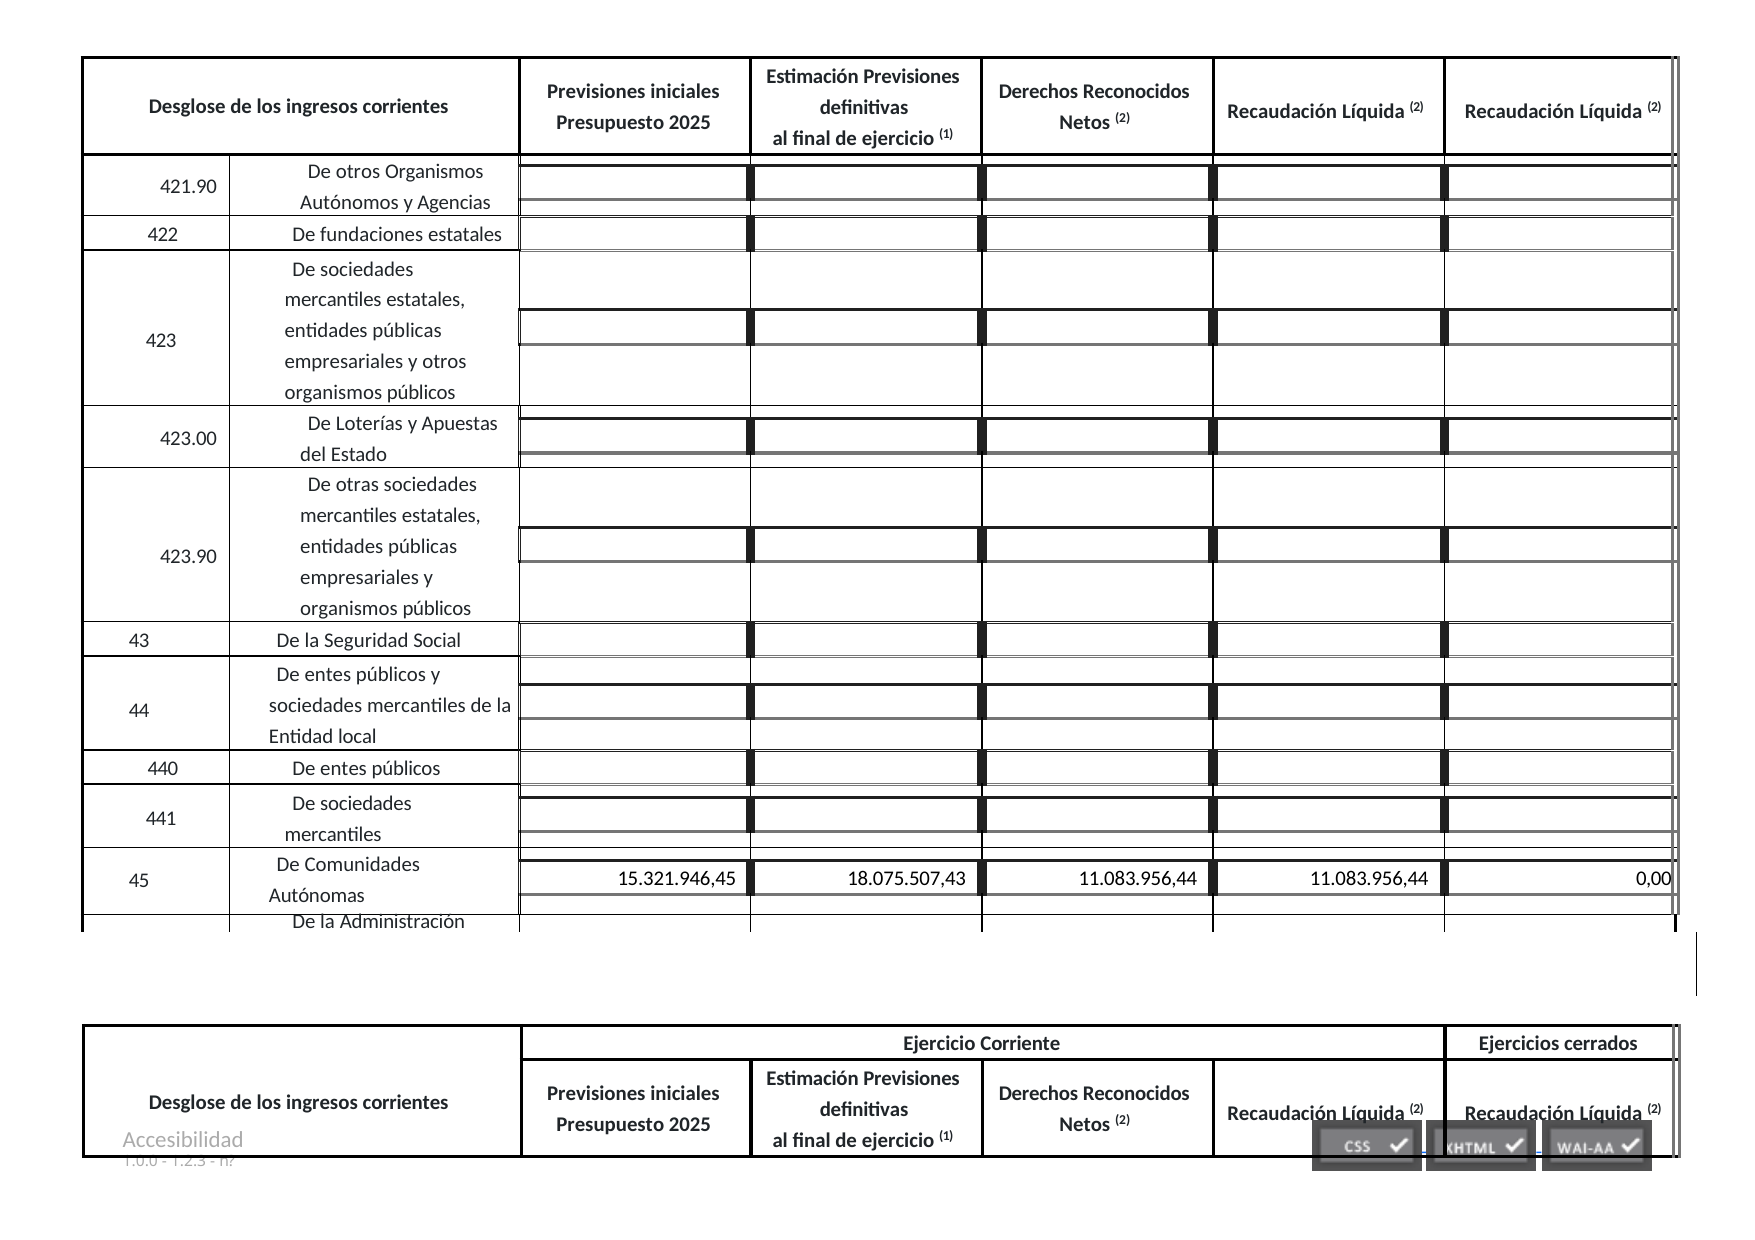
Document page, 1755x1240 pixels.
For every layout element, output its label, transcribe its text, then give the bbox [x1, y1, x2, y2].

table_header [60, 56, 81, 914]
table_cell [1445, 201, 1671, 215]
table_cell [983, 252, 1212, 308]
table_cell [983, 915, 1212, 932]
table_cell [521, 201, 750, 215]
table_cell [751, 896, 981, 914]
table_cell [755, 529, 977, 560]
table_cell De otros Organismos Autónomos y Agencias [230, 156, 518, 215]
table_cell [230, 932, 519, 996]
table_cell 18.075.507,43 [755, 862, 977, 893]
table_cell [987, 752, 1208, 783]
table_cell [1449, 311, 1671, 343]
table_cell [983, 720, 1212, 749]
table_cell [1445, 786, 1671, 796]
table_cell [521, 420, 746, 451]
table_cell 423 [84, 251, 229, 405]
table_cell [751, 156, 981, 164]
table_cell [751, 932, 982, 996]
table_cell [1445, 658, 1671, 683]
table_cell [1218, 218, 1440, 249]
table_cell [520, 346, 750, 405]
table_cell [1445, 833, 1671, 847]
table_cell 422 [84, 216, 229, 249]
table_cell [1445, 346, 1671, 405]
table_cell [60, 932, 82, 996]
table_cell [520, 252, 750, 308]
table_cell [982, 932, 1213, 996]
table_cell 441 [84, 785, 229, 847]
table_cell [987, 686, 1208, 717]
table_header [1680, 56, 1696, 914]
table_cell [1214, 468, 1444, 526]
table_header Desglose de los ingresos corrientes [84, 59, 518, 153]
table_cell [1214, 658, 1444, 683]
table_cell [1214, 156, 1444, 164]
table_cell [751, 455, 981, 467]
table_header [60, 1024, 82, 1045]
table_cell [983, 406, 1212, 417]
table_cell [755, 799, 977, 830]
table_cell [521, 786, 750, 796]
table_cell [755, 752, 977, 783]
table_cell 423.00 [84, 406, 229, 467]
table_cell [1449, 420, 1671, 451]
table_cell [755, 311, 977, 343]
table_cell Recaudación Líquida (2) [1446, 59, 1671, 153]
table_cell 15.321.946,45 [521, 862, 746, 893]
table_cell [983, 346, 1212, 405]
table_cell [521, 455, 750, 467]
table_cell [1449, 218, 1671, 249]
table_cell Derechos Reconocidos Netos (2) [983, 59, 1212, 153]
table_cell [1449, 752, 1671, 783]
table_cell [987, 311, 1208, 343]
table_cell Estimación Previsiones definitivas al final de ejercicio (1) [752, 59, 980, 153]
table_cell [1214, 346, 1444, 405]
table_cell De entes públicos y sociedades mercantiles de la Entidad local [230, 657, 518, 749]
table_cell [987, 529, 1208, 560]
table_cell [1218, 624, 1440, 655]
table_cell [987, 799, 1208, 830]
table_cell [987, 420, 1208, 451]
table_cell [521, 406, 750, 417]
table_cell [983, 468, 1212, 526]
table_cell De Loterías y Apuestas del Estado [230, 406, 518, 467]
table_cell [521, 311, 746, 343]
table_cell Recaudación Líquida (2) [1215, 59, 1443, 153]
table_cell [520, 563, 750, 621]
table_cell [1445, 406, 1671, 417]
table_cell [1444, 932, 1676, 996]
table_cell [751, 468, 981, 526]
table_cell [983, 658, 1212, 683]
table_cell [82, 932, 229, 996]
table_cell [983, 833, 1212, 847]
table_cell [1449, 624, 1671, 655]
table_cell De otras sociedades mercantiles estatales, entidades públicas empresariales y organismos públicos [230, 468, 519, 621]
table_cell [521, 896, 750, 914]
table_cell [1449, 167, 1671, 198]
table_cell [1445, 252, 1671, 308]
table_cell [987, 624, 1208, 655]
table_cell De fundaciones estatales [230, 216, 518, 249]
table_cell [521, 218, 746, 249]
table_header Ejercicio Corriente [523, 1027, 1443, 1045]
table_cell 11.083.956,44 [987, 862, 1208, 893]
table_cell [1677, 914, 1696, 932]
table_cell [1214, 915, 1444, 932]
table_cell [1445, 896, 1671, 914]
table_cell De la Administración [230, 915, 519, 932]
table_cell [1676, 932, 1696, 996]
table_cell [1213, 932, 1444, 996]
table_cell [521, 658, 750, 683]
table_cell [983, 848, 1212, 859]
table_cell [521, 167, 746, 198]
table_cell [755, 686, 977, 717]
table_cell [987, 218, 1208, 249]
table_cell [1218, 529, 1440, 560]
table_cell 11.083.956,44 [1218, 862, 1440, 893]
table_cell [1214, 201, 1444, 215]
table_cell [1218, 420, 1440, 451]
table_cell 0,00 [1449, 862, 1671, 893]
table_cell [521, 686, 746, 717]
table_cell [1214, 848, 1444, 859]
table_cell [1218, 752, 1440, 783]
table_cell 44 [84, 657, 229, 749]
table_cell [1218, 311, 1440, 343]
table_cell [983, 156, 1212, 164]
table_cell [519, 932, 751, 996]
table_cell [521, 720, 750, 749]
table_cell [1214, 833, 1444, 847]
table_cell [983, 896, 1212, 914]
table_cell [755, 420, 977, 451]
table_header Ejercicios cerrados [1447, 1027, 1672, 1045]
table_cell [1449, 686, 1671, 717]
table_cell 440 [84, 751, 229, 783]
table_cell [751, 720, 981, 749]
table_cell [1445, 915, 1674, 932]
table_cell [1445, 563, 1671, 621]
table_cell [755, 167, 977, 198]
table_cell [751, 658, 981, 683]
table_cell [983, 786, 1212, 796]
table_cell [751, 786, 981, 796]
table_cell [751, 406, 981, 417]
table_cell De sociedades mercantiles [230, 785, 518, 847]
table_cell [1214, 896, 1444, 914]
table_cell [983, 201, 1212, 215]
table_cell [521, 752, 746, 783]
table_cell De sociedades mercantiles estatales, entidades públicas empresariales y otros organismos públicos [230, 251, 519, 405]
table_cell [751, 833, 981, 847]
table_cell [755, 218, 977, 249]
table_cell [987, 167, 1208, 198]
table_cell [521, 624, 746, 655]
table_cell [1445, 720, 1671, 749]
table_cell Previsiones iniciales Presupuesto 2025 [521, 59, 749, 153]
table_cell [1449, 529, 1671, 560]
table_cell 423.90 [84, 468, 229, 621]
table_cell [520, 915, 750, 932]
table_cell [1214, 406, 1444, 417]
table_cell [1214, 720, 1444, 749]
table_header [1681, 1024, 1697, 1155]
table_cell 43 [84, 622, 229, 655]
table_cell [521, 529, 746, 560]
table_cell 45 [84, 848, 229, 914]
table_cell [1218, 686, 1440, 717]
table_cell De entes públicos [230, 751, 518, 783]
table_cell [751, 201, 981, 215]
table_cell De Comunidades Autónomas [230, 848, 518, 914]
table_cell [1214, 455, 1444, 467]
table_cell [521, 799, 746, 830]
table_cell [755, 624, 977, 655]
table_cell [751, 346, 981, 405]
table_cell [1218, 799, 1440, 830]
table_cell 421.90 [84, 156, 229, 215]
table_cell [1445, 848, 1671, 859]
table_cell [751, 848, 981, 859]
table_cell [1214, 786, 1444, 796]
table_header Desglose de los ingresos corrientes [85, 1027, 520, 1045]
table_cell [751, 252, 981, 308]
table_cell [521, 156, 750, 164]
table_cell [1445, 468, 1671, 526]
table_cell [983, 455, 1212, 467]
table_cell [520, 468, 750, 526]
table_cell [1218, 167, 1440, 198]
table_cell [751, 915, 981, 932]
table_cell [84, 915, 229, 932]
table_cell De la Seguridad Social [230, 622, 518, 655]
table_cell [751, 563, 981, 621]
table_cell [983, 563, 1212, 621]
table_cell [1449, 799, 1671, 830]
table_cell [60, 914, 81, 932]
table_cell [521, 848, 750, 859]
table_cell [1445, 156, 1671, 164]
table_cell [521, 833, 750, 847]
table_cell [1214, 563, 1444, 621]
table_cell [1445, 455, 1671, 467]
table_cell [1214, 252, 1444, 308]
